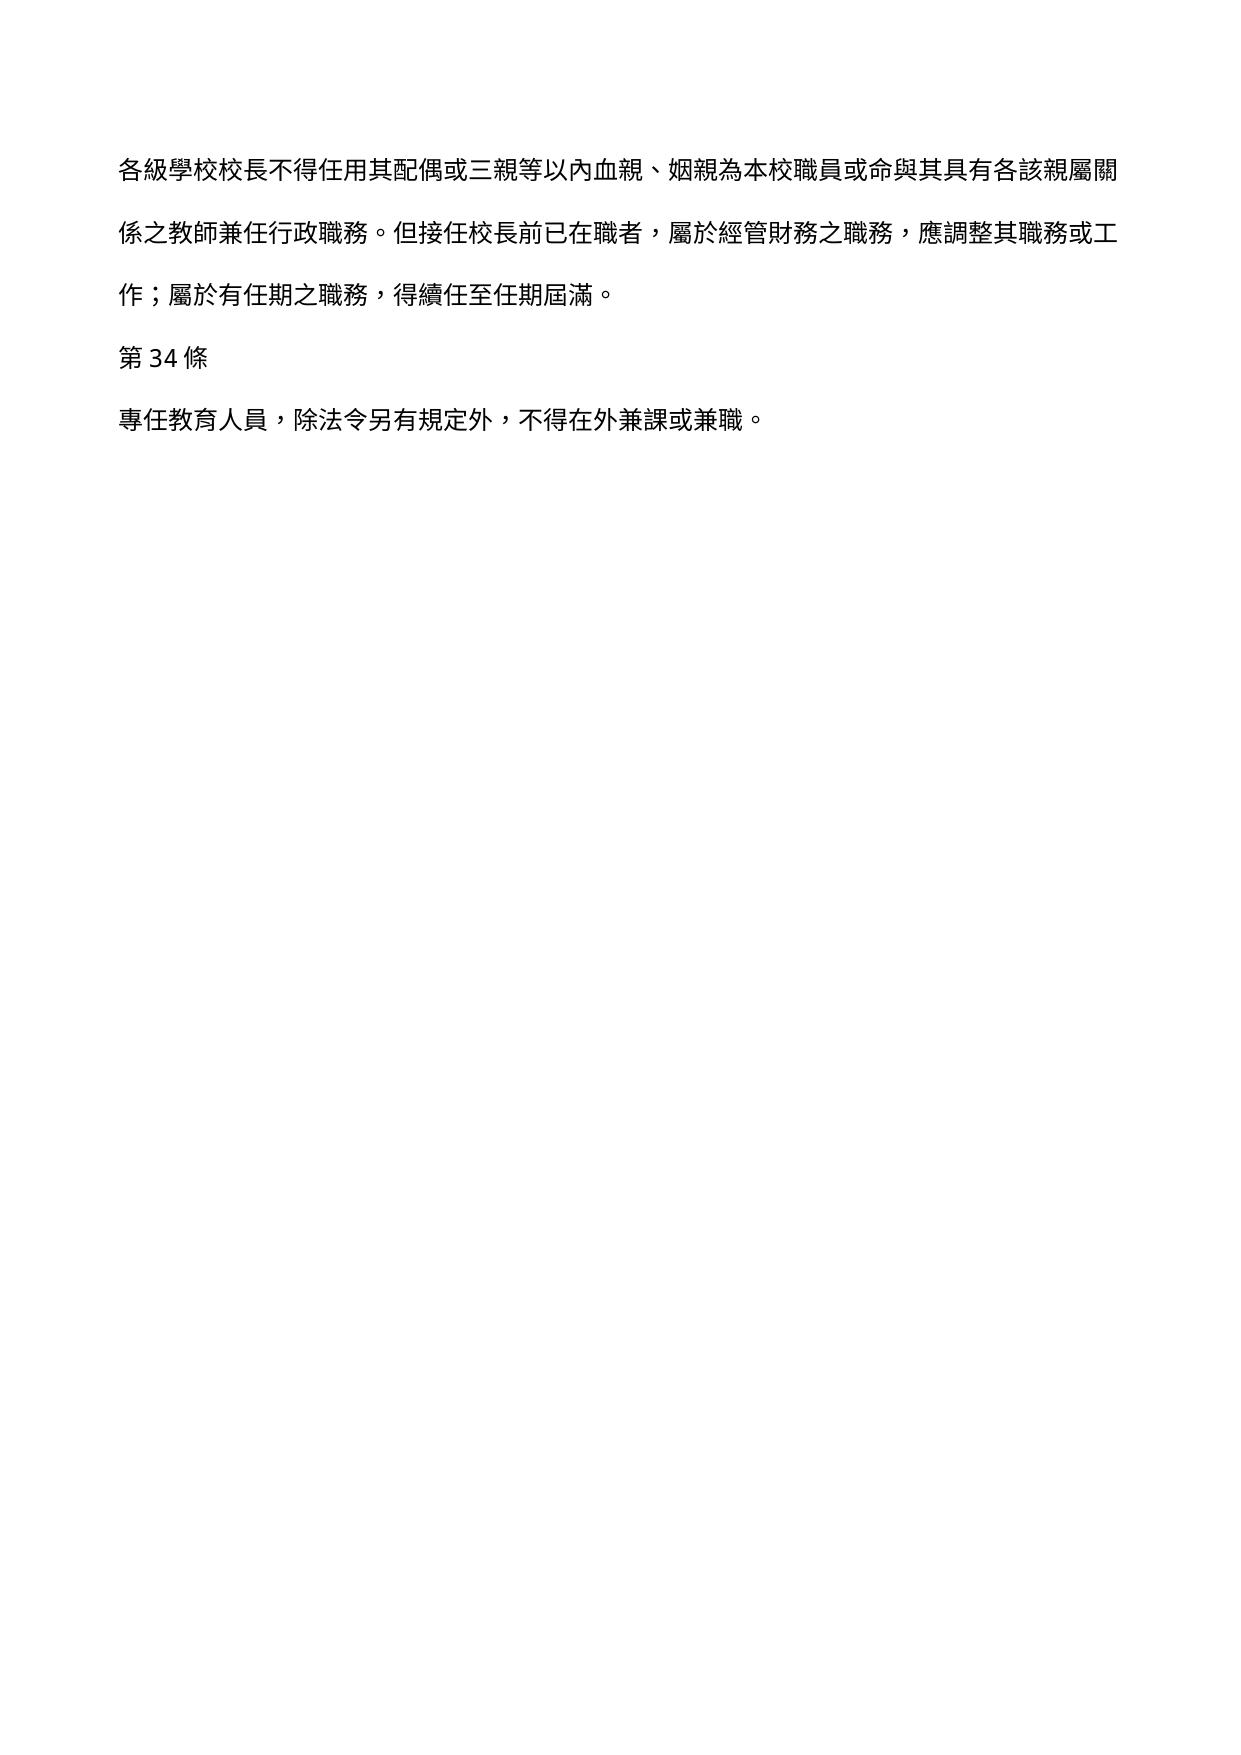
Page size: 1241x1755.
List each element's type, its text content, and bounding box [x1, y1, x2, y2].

text 專任教育人員，除法令另有規定外，不得在外兼課或兼職。 [118, 377, 1122, 439]
text 各級學校校長不得任用其配偶或三親等以內血親、姻親為本校職員或命與其具有各該親屬關係之教師兼任行政職務。但接任校長前已在職者，屬於經管財務之職務，應調整其職務或工作；屬於有任期之職務，得續任至任期屆滿。 [118, 127, 1122, 314]
text 第34條 [118, 314, 1122, 377]
